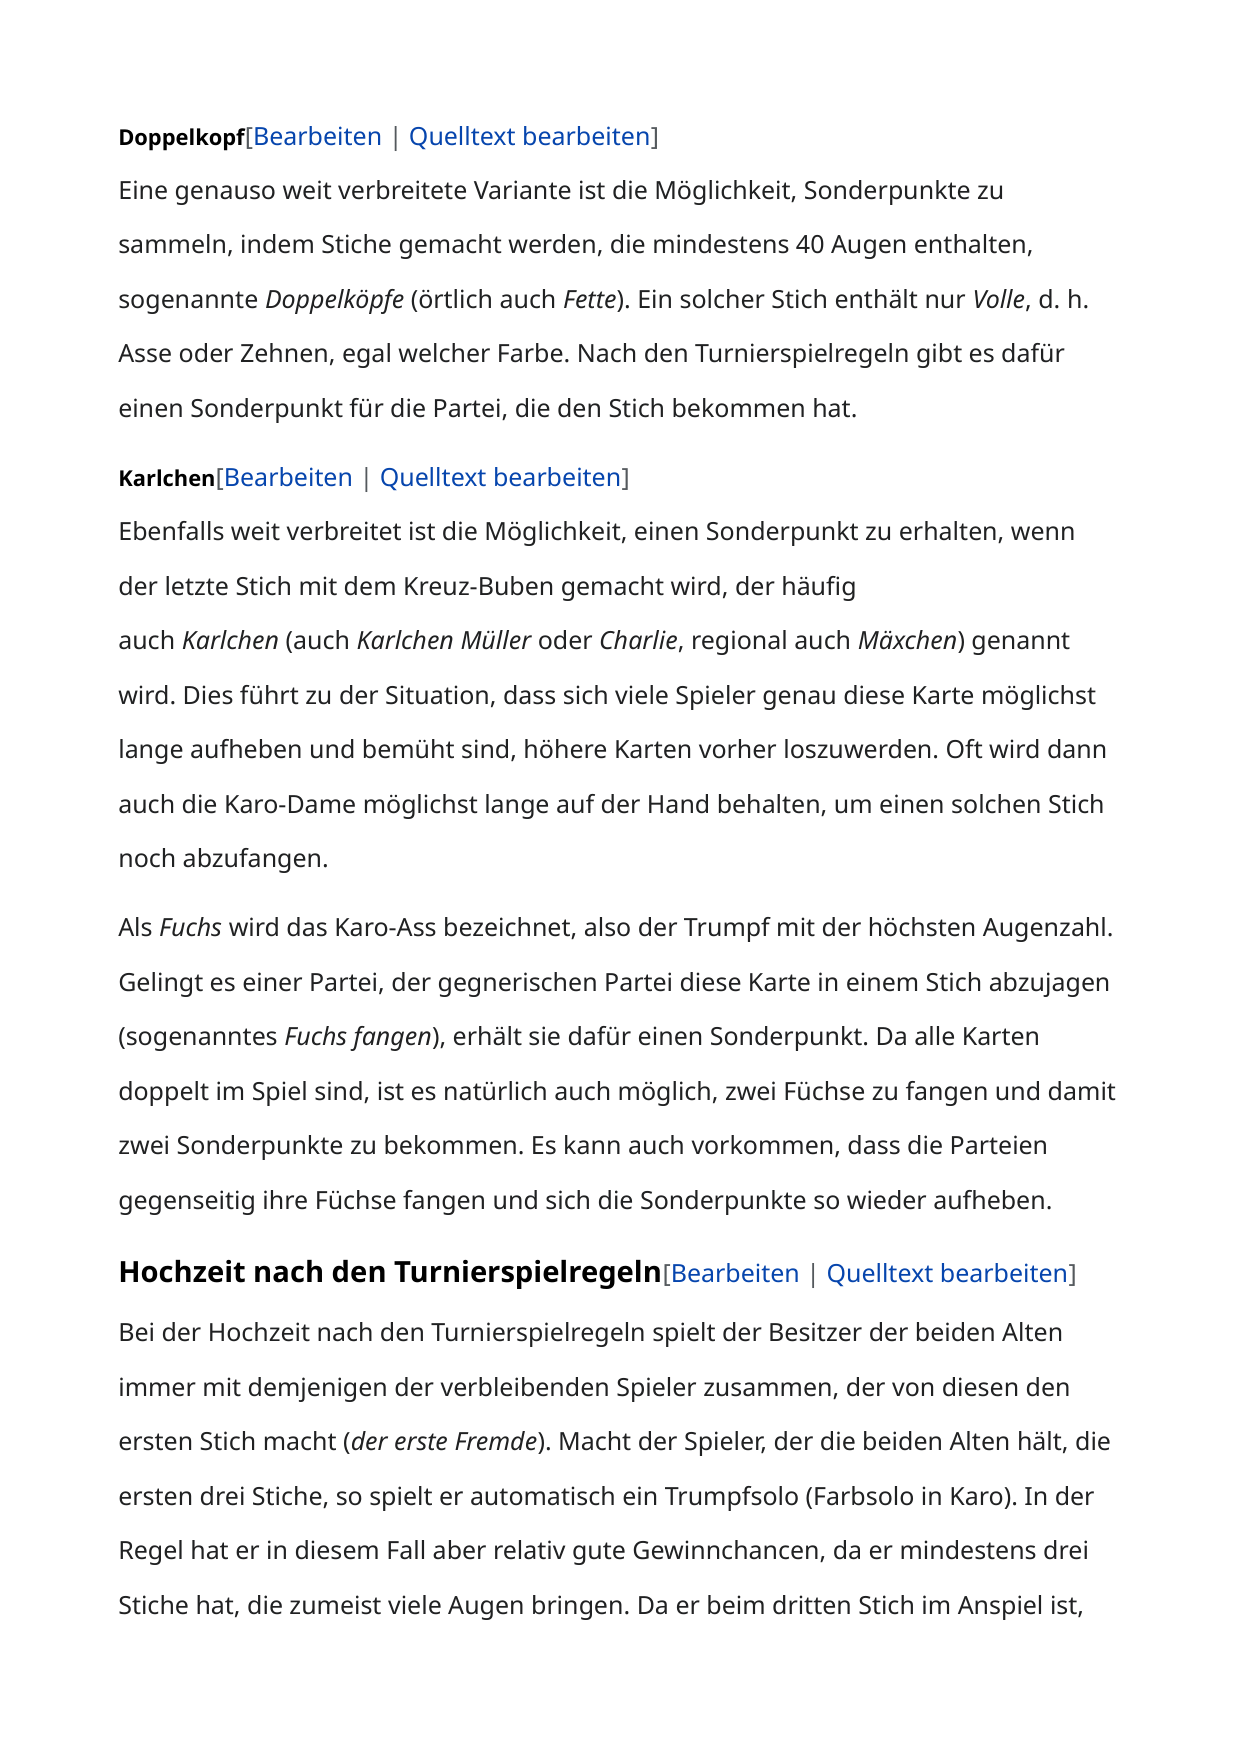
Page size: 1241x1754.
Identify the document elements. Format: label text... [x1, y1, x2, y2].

subtitle Hochzeit nach den Turnierspielregeln[Bearbeiten | Quelltext bearbeiten] [118, 1251, 1122, 1291]
text Ebenfalls weit verbreitet ist die Möglichkeit, einen Sonderpunkt zu erhalten, wenn der letzte Stich mit dem Kreuz-Buben gemacht wird, der häufig auch Karlchen (auch Karlchen Müller oder Charlie, regional auch Mäxchen) genannt wird. Dies führt zu der Situation, dass sich viele Spieler genau diese Karte möglichst lange aufheben und bemüht sind, höhere Karten vorher loszuwerden. Oft wird dann auch die Karo-Dame möglichst lange auf der Hand behalten, um einen solchen Stich noch abzufangen. [118, 514, 1122, 875]
text Als Fuchs wird das Karo-Ass bezeichnet, also der Trumpf mit der höchsten Augenzahl. Gelingt es einer Partei, der gegnerischen Partei diese Karte in einem Stich abzujagen (sogenanntes Fuchs fangen), erhält sie dafür einen Sonderpunkt. Da alle Karten doppelt im Spiel sind, ist es natürlich auch möglich, zwei Füchse zu fangen und damit zwei Sonderpunkte zu bekommen. Es kann auch vorkommen, dass die Parteien gegenseitig ihre Füchse fangen und sich die Sonderpunkte so wieder aufheben. [118, 910, 1122, 1216]
text Bei der Hochzeit nach den Turnierspielregeln spielt der Besitzer der beiden Alten immer mit demjenigen der verbleibenden Spieler zusammen, der von diesen den ersten Stich macht (der erste Fremde). Macht der Spieler, der die beiden Alten hält, die ersten drei Stiche, so spielt er automatisch ein Trumpfsolo (Farbsolo in Karo). In der Regel hat er in diesem Fall aber relativ gute Gewinnchancen, da er mindestens drei Stiche hat, die zumeist viele Augen bringen. Da er beim dritten Stich im Anspiel ist, [118, 1315, 1122, 1621]
text Eine genauso weit verbreitete Variante ist die Möglichkeit, Sonderpunkte zu sammeln, indem Stiche gemacht werden, die mindestens 40 Augen enthalten, sogenannte Doppelköpfe (örtlich auch Fette). Ein solcher Stich enthält nur Volle, d. h. Asse oder Zehnen, egal welcher Farbe. Nach den Turnierspielregeln gibt es dafür einen Sonderpunkt für die Partei, die den Stich bekommen hat. [118, 173, 1122, 424]
subtitle Doppelkopf[Bearbeiten | Quelltext bearbeiten] [118, 118, 1122, 152]
subtitle Karlchen[Bearbeiten | Quelltext bearbeiten] [118, 459, 1122, 494]
